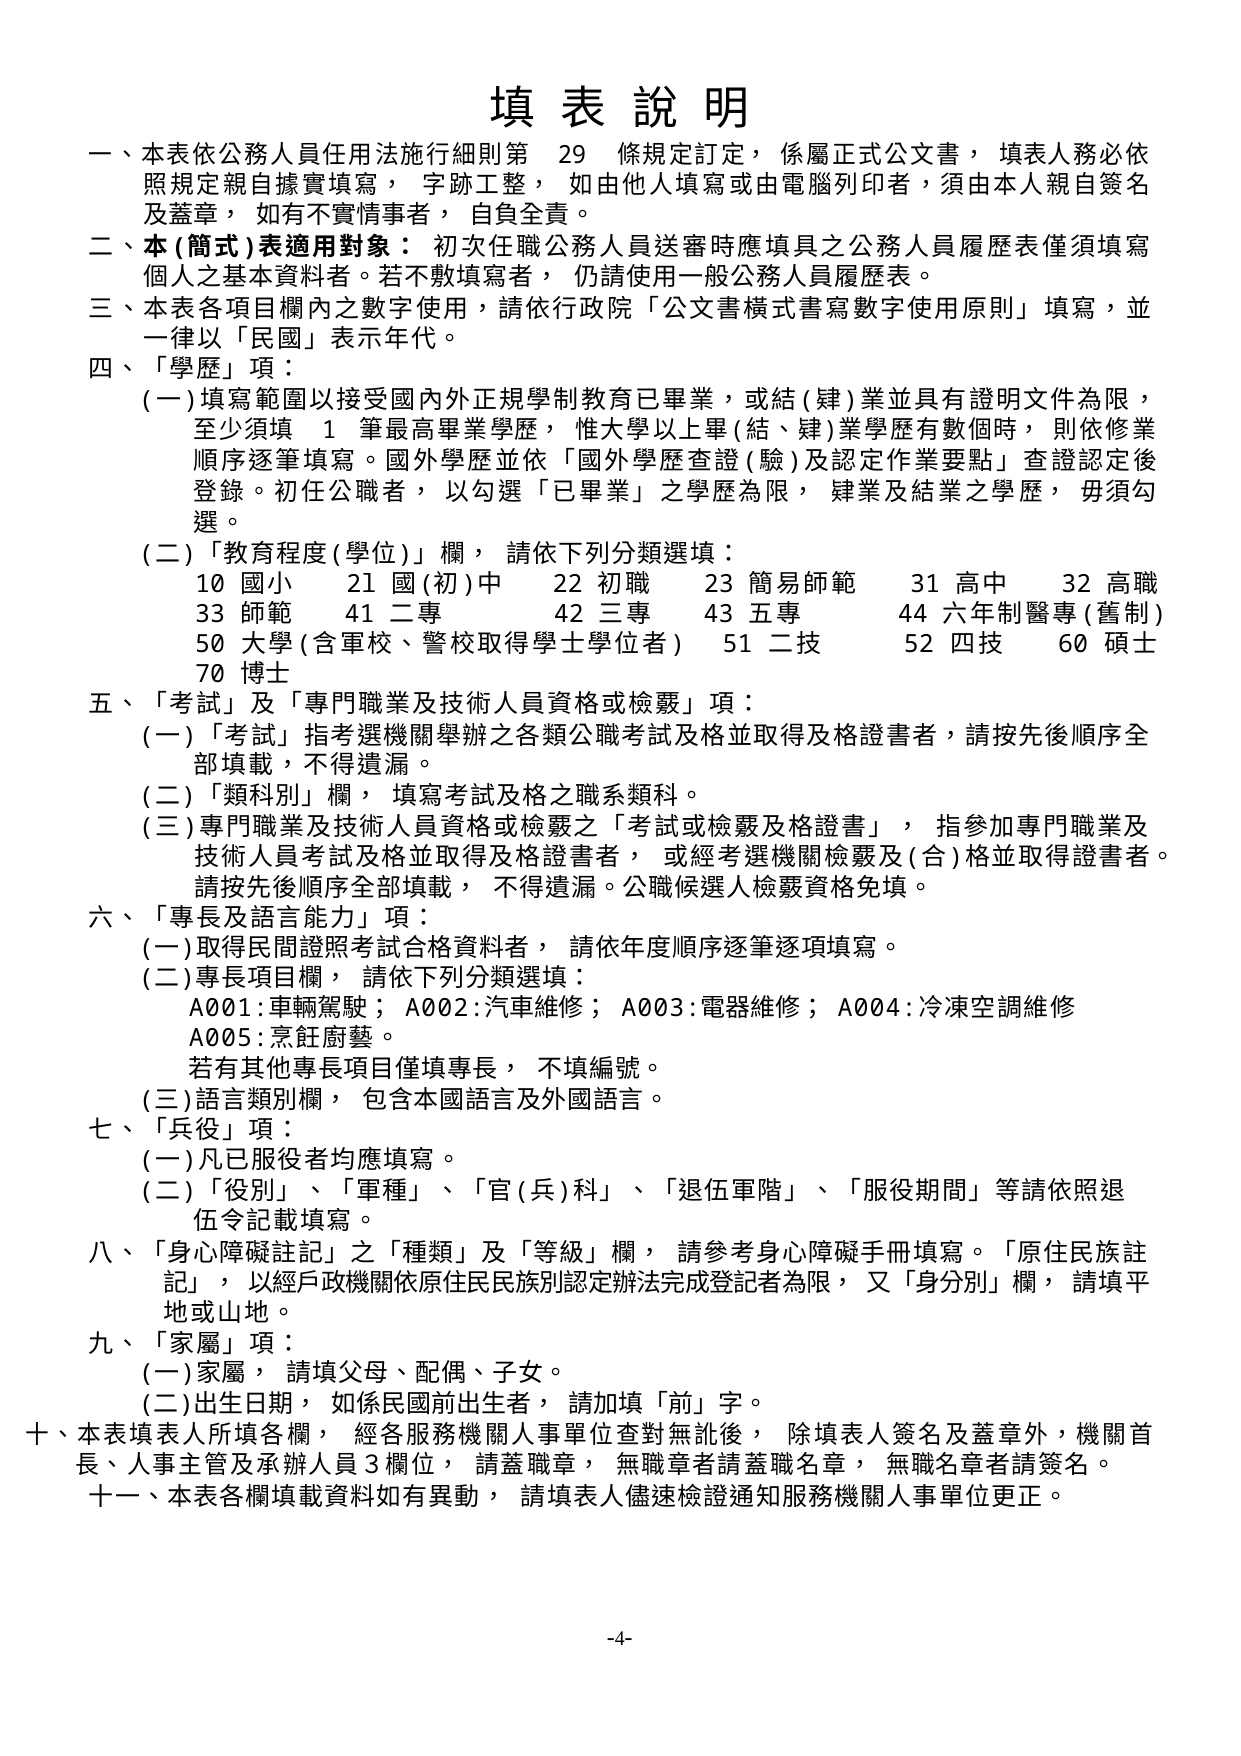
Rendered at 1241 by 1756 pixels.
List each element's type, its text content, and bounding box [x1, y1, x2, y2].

text A005:烹飪廚藝。 [189, 1023, 1168, 1053]
text 二、本(簡式)表適用對象： 初次任職公務人員送審時應填具之公務人員履歷表僅須填寫個人之基本資料者。若不敷填寫者， 仍請使用一般公務人員履歷表。 [89, 231, 1153, 293]
text 若有其他專長項目僅填專長， 不填編號。 [189, 1053, 1168, 1083]
text (一)取得民間證照考試合格資料者， 請依年度順序逐筆逐項填寫。 [139, 932, 1168, 962]
text (三)語言類別欄， 包含本國語言及外國語言。七、「兵役」項： [89, 1084, 683, 1145]
text 填 表 說 明 [316, 75, 922, 137]
text 一、本表依公務人員任用法施行細則第 29 條規定訂定， 係屬正式公文書， 填表人務必依照規定親自據實填寫， 字跡工整， 如由他人填寫或由電腦列印者，須由本人親自簽名及蓋章， 如有不實情事者， 自負全責。 [89, 139, 1150, 231]
text (一)凡已服役者均應填寫。 [139, 1145, 1168, 1174]
text A001:車輛駕駛； A002:汽車維修； A003:電器維修； A004:冷凍空調維修 [189, 992, 1168, 1023]
text (一)「考試」指考選機關舉辦之各類公職考試及格並取得及格證書者，請按先後順序全部填載，不得遺漏。 [139, 720, 1150, 781]
text (二)出生日期， 如係民國前出生者， 請加填「前」字。 [139, 1388, 1168, 1418]
text 五、「考試」及「專門職業及技術人員資格或檢覈」項： [89, 689, 1168, 719]
text 十、本表填表人所填各欄， 經各服務機關人事單位查對無訛後， 除填表人簽名及蓋章外，機關首長、人事主管及承辦人員３欄位， 請蓋職章， 無職章者請蓋職名章， 無職名章者請簽名。 [25, 1419, 1154, 1480]
text (二)「役別」、「軍種」、「官(兵)科」、「退伍軍階」、「服役期間」等請依照退伍令記載填寫。 [139, 1175, 1150, 1237]
text 十一、本表各欄填載資料如有異動， 請填表人儘速檢證通知服務機關人事單位更正。 [89, 1480, 1168, 1512]
text 70 博士 [195, 658, 1168, 689]
text (一)家屬， 請填父母、配偶、子女。 [139, 1358, 1168, 1388]
text 10 國小 2l 國(初)中 22 初職 23 簡易師範 31 高中 32 高職 [195, 568, 1168, 598]
text (二)「教育程度(學位)」欄， 請依下列分類選填： [139, 538, 1168, 568]
text 三、本表各項目欄內之數字使用，請依行政院「公文書橫式書寫數字使用原則」填寫，並一律以「民國」表示年代。 [89, 293, 1152, 354]
text 九、「家屬」項： [89, 1329, 1168, 1358]
text 四、「學歷」項： [89, 354, 1168, 383]
text (三)專門職業及技術人員資格或檢覈之「考試或檢覈及格證書」， 指參加專門職業及技術人員考試及格並取得及格證書者， 或經考選機關檢覈及(合)格並取得證書者。請按先後順序全部填載， 不得遺漏。公職候選人檢覈資格免填。 [139, 811, 1151, 903]
text (二)專長項目欄， 請依下列分類選填： [139, 962, 1168, 992]
text (一)填寫範圍以接受國內外正規學制教育已畢業，或結(肄)業並具有證明文件為限， 至少須填 1 筆最高畢業學歷， 惟大學以上畢(結、肄)業學歷有數個時， 則依修業順序逐筆填寫。國外學歷並依「國外學歷查證(驗)及認定作業要點」查證認定後登錄。初任公職者， 以勾選「已畢業」之學歷為限， 肄業及結業之學歷， 毋須勾選。 [139, 384, 1157, 538]
text 八、「身心障礙註記」之「種類」及「等級」欄， 請參考身心障礙手冊填寫。「原住民族註記」， 以經戶政機關依原住民民族別認定辦法完成登記者為限， 又「身分別」欄， 請填平地或山地。 [89, 1237, 1150, 1329]
text 六、「專長及語言能力」項： [89, 903, 1168, 932]
text 33 師範 41 二專 42 三專 43 五專 44 六年制醫專(舊制) [195, 598, 1168, 628]
text (二)「類科別」欄， 填寫考試及格之職系類科。 [139, 781, 1168, 810]
text 50 大學(含軍校、警校取得學士學位者) 51 二技 52 四技 60 碩士 [195, 628, 1168, 658]
